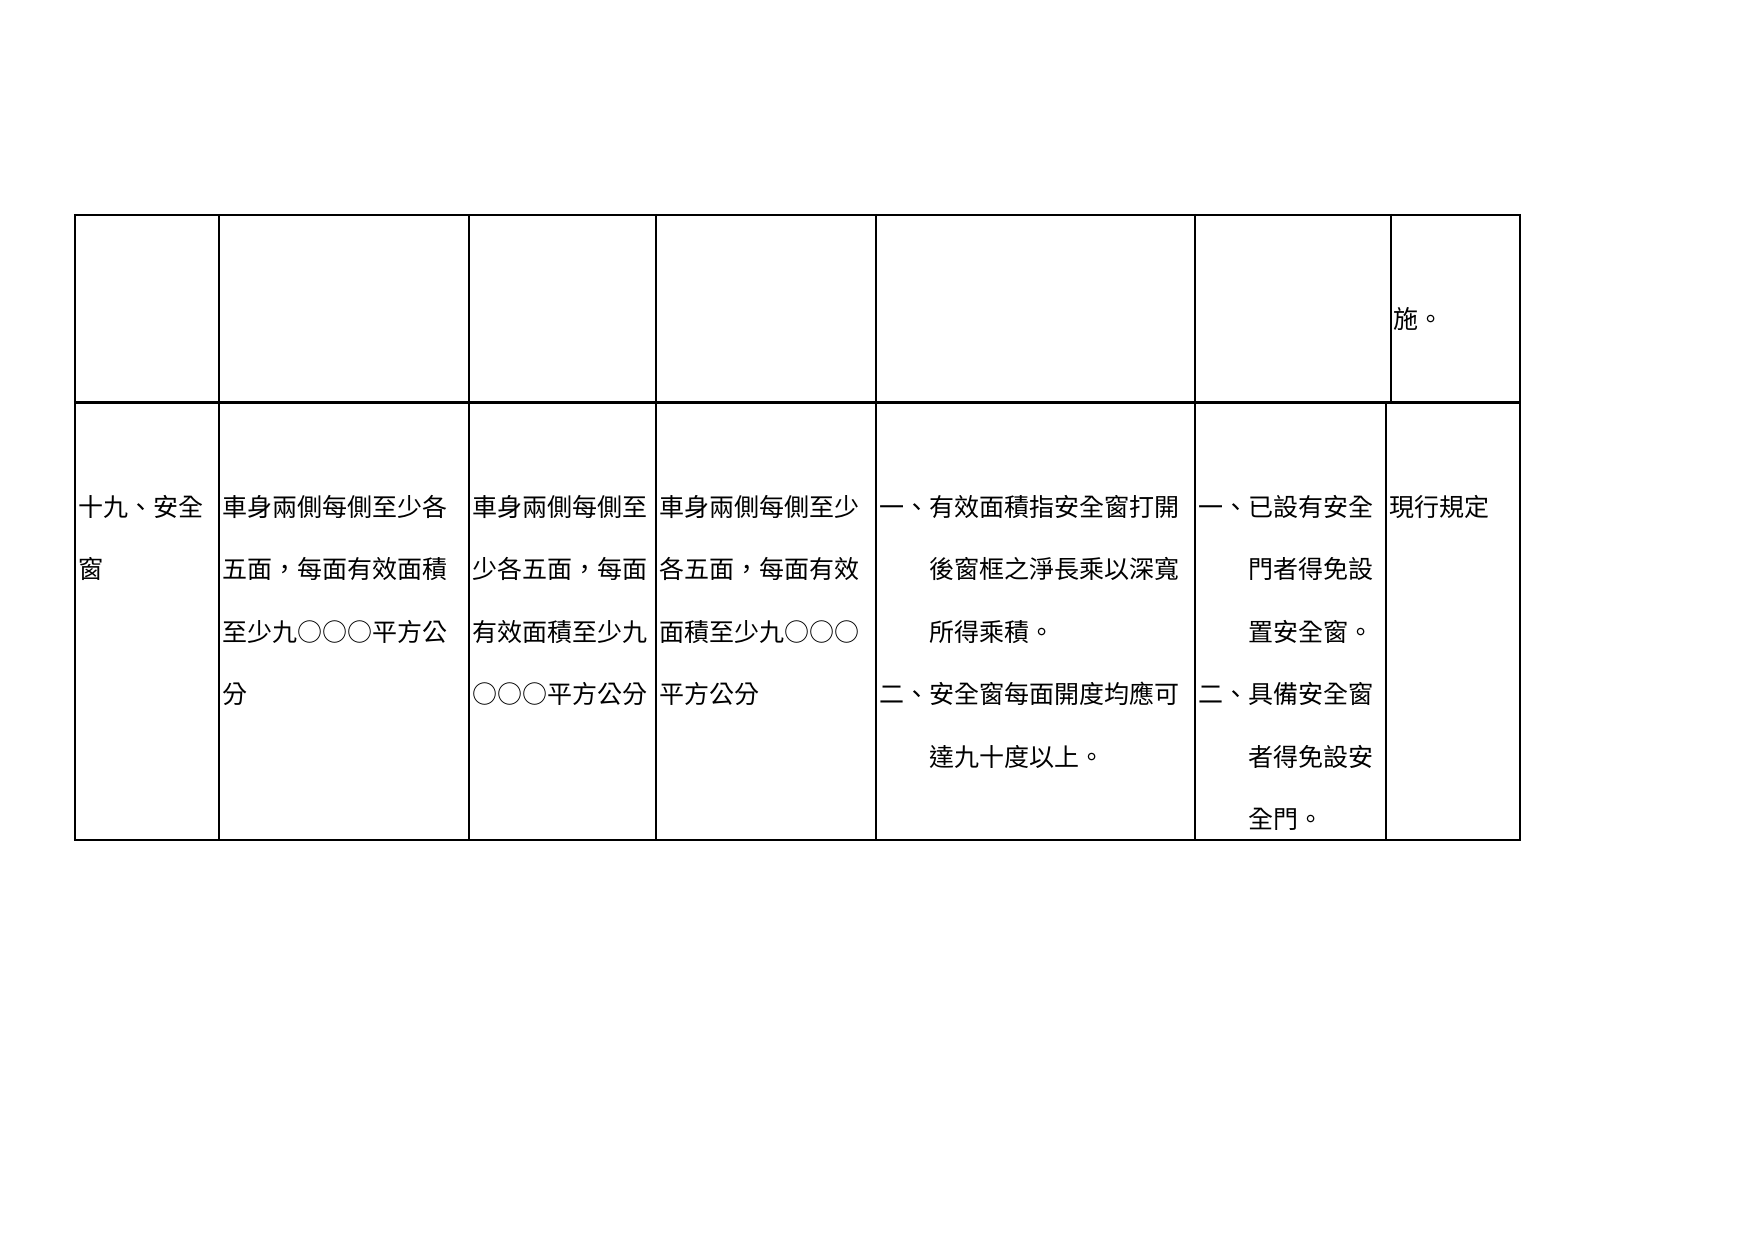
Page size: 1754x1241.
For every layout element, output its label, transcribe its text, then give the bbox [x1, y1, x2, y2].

table_cell 車身兩側每側至少各五面，每面有效面積至少九○○○平方公分 [657, 404, 875, 839]
table_cell [220, 216, 468, 401]
table_cell 車身兩側每側至少各五面，每面有效面積至少九○○○平方公分 [470, 404, 655, 839]
table_cell 十九、安全窗 [76, 404, 218, 839]
table_cell [76, 216, 218, 401]
table_cell 一、有效面積指安全窗打開後窗框之淨長乘以深寬所得乘積。 二、安全窗每面開度均應可達九十度以上。 [877, 404, 1194, 839]
table_cell [470, 216, 655, 401]
table_cell 現行規定 [1387, 404, 1519, 839]
table_cell [657, 216, 875, 401]
table_cell [1196, 216, 1390, 401]
table_cell [877, 216, 1194, 401]
table_cell 車身兩側每側至少各五面，每面有效面積至少九○○○平方公分 [220, 404, 468, 839]
table_cell 一、已設有安全門者得免設置安全窗。 二、具備安全窗者得免設安全門。 [1196, 404, 1385, 839]
table_cell 施。 [1392, 216, 1519, 401]
